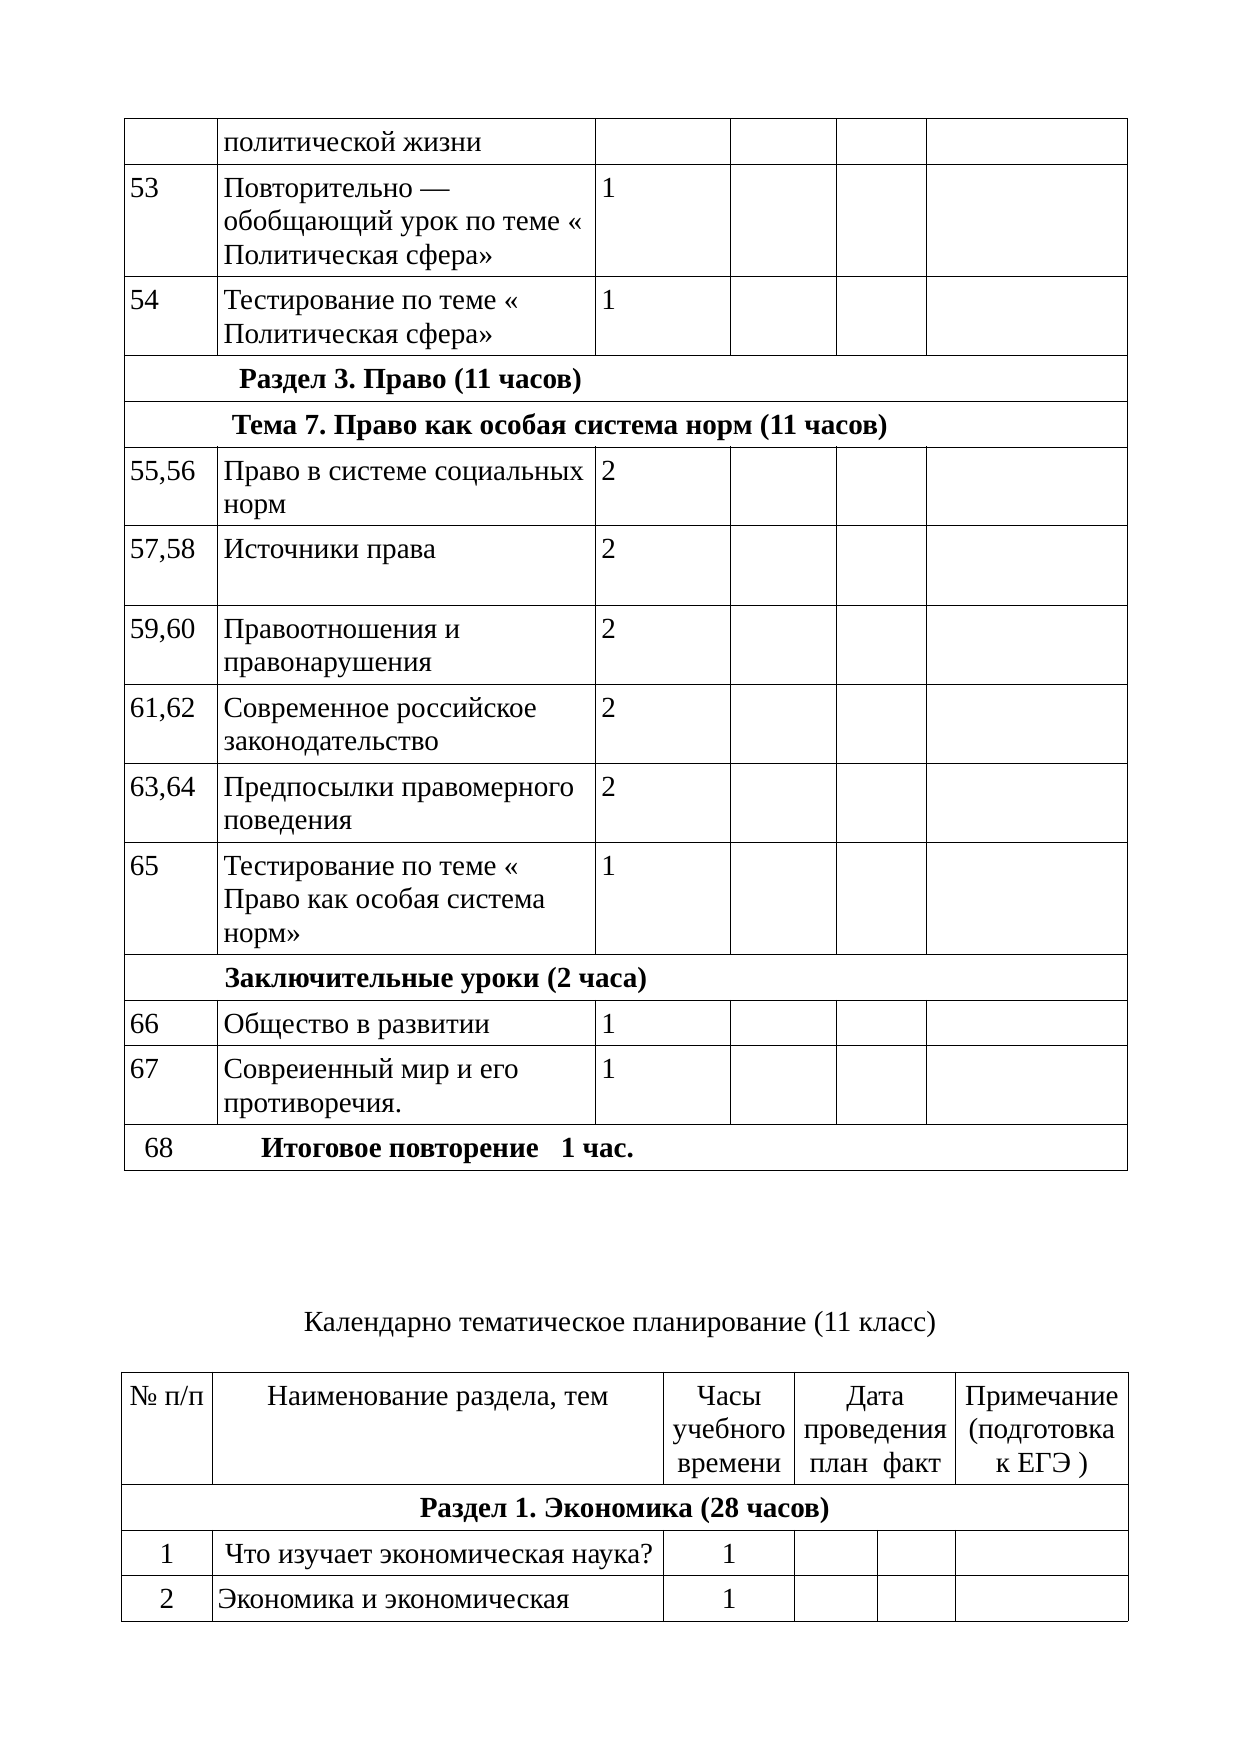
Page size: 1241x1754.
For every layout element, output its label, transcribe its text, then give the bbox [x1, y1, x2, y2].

table_cell 54 [125, 277, 217, 355]
table_cell [731, 165, 836, 276]
table_cell [731, 277, 836, 355]
table_cell 2 [596, 606, 730, 683]
table_cell Предпосылки правомерного поведения [218, 764, 595, 842]
table_cell [837, 1046, 926, 1124]
table_cell [837, 606, 926, 683]
table_cell 2 [596, 448, 730, 525]
table_cell [795, 1531, 877, 1575]
table_cell [731, 119, 836, 164]
table_cell [731, 843, 836, 954]
table_cell Экономика и экономическая [213, 1576, 663, 1621]
table_header Часы учебного времени [664, 1373, 794, 1484]
table_cell [927, 119, 1127, 164]
table_cell 1 [596, 1046, 730, 1124]
table_cell 1 [664, 1531, 794, 1575]
table_cell [927, 1001, 1127, 1045]
table_cell [795, 1576, 877, 1621]
table_cell 66 [125, 1001, 217, 1045]
table_cell 2 [596, 526, 730, 604]
table_cell [927, 277, 1127, 355]
table_cell [837, 764, 926, 842]
table_header Наименование раздела, тем [213, 1373, 663, 1484]
table_cell Совреиенный мир и его противоречия. [218, 1046, 595, 1124]
table_header Примечание (подготовка к ЕГЭ ) [956, 1373, 1128, 1484]
table_cell Заключительные уроки (2 часа) [125, 955, 1127, 1000]
table_cell 1 [596, 843, 730, 954]
table_cell [731, 764, 836, 842]
table_cell [878, 1531, 955, 1575]
table_header Дата проведения план факт [795, 1373, 955, 1484]
table_cell [956, 1531, 1128, 1575]
table_cell [731, 1046, 836, 1124]
table_cell 68 Итоговое повторение 1 час. [125, 1125, 1127, 1170]
table_cell Общество в развитии [218, 1001, 595, 1045]
table_cell [837, 843, 926, 954]
table_cell 1 [596, 277, 730, 355]
table_cell [837, 685, 926, 763]
table_cell [731, 685, 836, 763]
table_cell Тестирование по теме « Право как особая система норм» [218, 843, 595, 954]
table_cell Правоотношения и правонарушения [218, 606, 595, 683]
table_cell [956, 1576, 1128, 1621]
table_cell 53 [125, 165, 217, 276]
table_cell 57,58 [125, 526, 217, 604]
table_cell [125, 119, 217, 164]
table_cell 1 [122, 1531, 212, 1575]
table_cell 2 [596, 764, 730, 842]
table_cell Тестирование по теме « Политическая сфера» [218, 277, 595, 355]
table_cell [731, 1001, 836, 1045]
table_cell [927, 764, 1127, 842]
table_cell [596, 119, 730, 164]
table_cell [927, 165, 1127, 276]
table_cell [878, 1576, 955, 1621]
table_cell Тема 7. Право как особая система норм (11 часов) [125, 402, 1127, 446]
table_cell 67 [125, 1046, 217, 1124]
table_cell 65 [125, 843, 217, 954]
table_cell Повторительно — обобщающий урок по теме « Политическая сфера» [218, 165, 595, 276]
table_cell 55,56 [125, 448, 217, 525]
table_cell [927, 685, 1127, 763]
table_cell [837, 277, 926, 355]
table_cell [837, 448, 926, 525]
table_cell [837, 526, 926, 604]
table_cell 2 [122, 1576, 212, 1621]
table_cell [927, 448, 1127, 525]
table_cell Право в системе социальных норм [218, 448, 595, 525]
table_cell Раздел 1. Экономика (28 часов) [122, 1485, 1128, 1530]
table_cell 63,64 [125, 764, 217, 842]
text Календарно тематическое планирование (11 класс) [118, 1304, 1122, 1338]
table_cell политической жизни [218, 119, 595, 164]
table_cell 61,62 [125, 685, 217, 763]
table_cell 1 [596, 1001, 730, 1045]
table_cell [927, 526, 1127, 604]
table_cell [927, 606, 1127, 683]
table_cell [731, 448, 836, 525]
table_cell Источники права [218, 526, 595, 604]
table_cell 1 [596, 165, 730, 276]
table_cell 2 [596, 685, 730, 763]
table_cell Современное российское законодательство [218, 685, 595, 763]
table_cell [731, 526, 836, 604]
table_header № п/п [122, 1373, 212, 1484]
table_cell Раздел 3. Право (11 часов) [125, 356, 1127, 401]
table_cell [837, 165, 926, 276]
table_cell 59,60 [125, 606, 217, 683]
table_cell 1 [664, 1576, 794, 1621]
table_cell [927, 1046, 1127, 1124]
table_cell [837, 1001, 926, 1045]
table_cell [927, 843, 1127, 954]
table_cell [731, 606, 836, 683]
table_cell [837, 119, 926, 164]
table_cell Что изучает экономическая наука? [213, 1531, 663, 1575]
